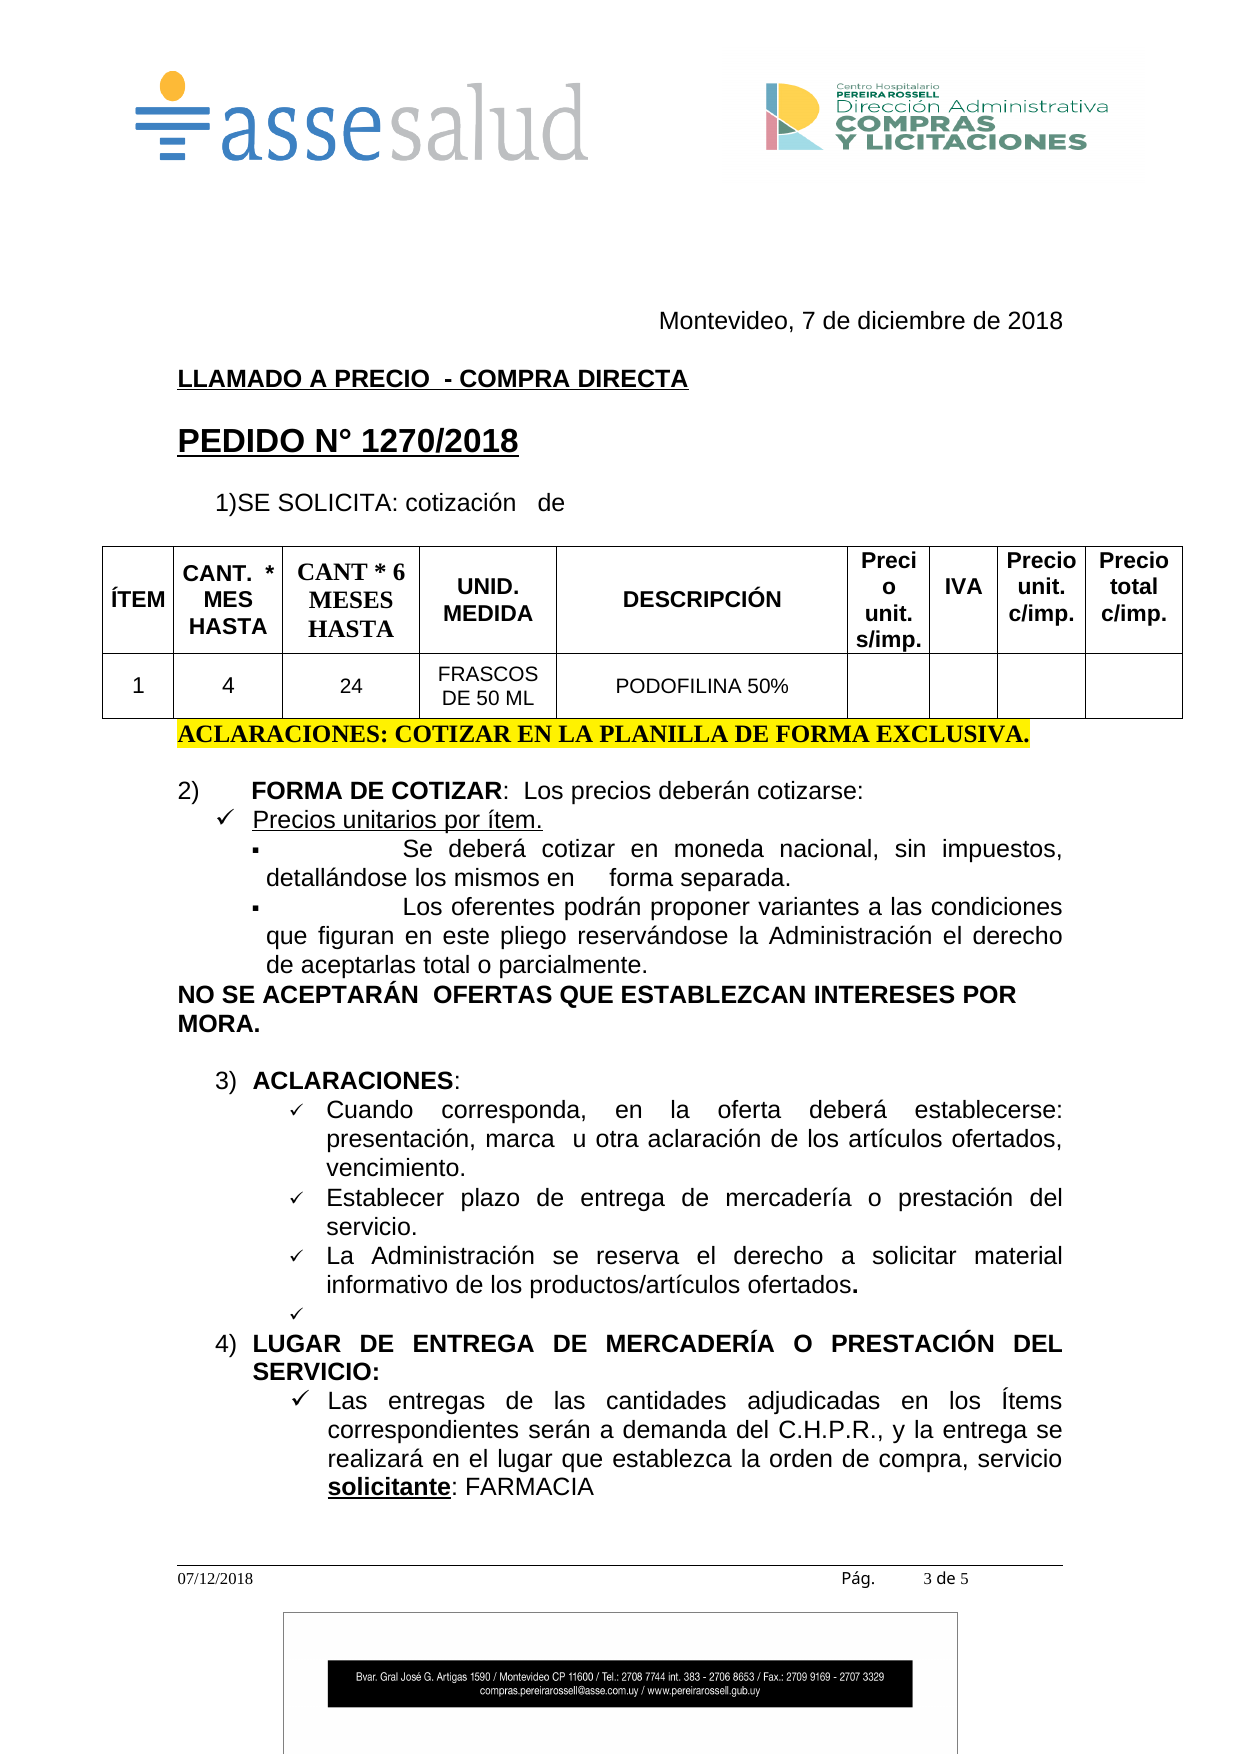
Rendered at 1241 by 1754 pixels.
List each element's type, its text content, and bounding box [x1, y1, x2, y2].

table_header IVA [930, 547, 997, 652]
picture [284, 1613, 957, 1754]
table_header CANT * 6 MESES HASTA [283, 547, 419, 652]
list SE SOLICITA: cotización de [215, 488, 1063, 517]
table_header Precio unit. c/imp. [998, 547, 1085, 652]
picture [134, 70, 589, 162]
text NO SE ACEPTARÁN OFERTAS QUE ESTABLEZCAN INTERESES POR MORA. [177, 980, 1063, 1037]
table_cell [930, 654, 997, 718]
table_cell FRASCOS DE 50 ML [420, 654, 556, 718]
table_cell [998, 654, 1085, 718]
list ACLARACIONES: [215, 1066, 1063, 1095]
table_header Precio total c/imp. [1086, 547, 1182, 652]
list LUGAR DE ENTREGA DE MERCADERÍA O PRESTACIÓN DEL SERVICIO: [215, 1328, 1063, 1386]
list Se deberá cotizar en moneda nacional, sin impuestos, detallándose los mismos en forma separada. [251, 834, 1063, 892]
list Las entregas de las cantidades adjudicadas en los Ítems correspondientes serán a demanda del C.H.P.R., y la entrega se realizará en el lugar que establezca la orden de compra, servicio solicitante: FARMACIA [290, 1386, 1063, 1501]
list Los oferentes podrán proponer variantes a las condiciones que figuran en este pliego reservándose la Administración el derecho de aceptarlas total o parcialmente. [251, 892, 1063, 980]
table_cell [848, 654, 929, 718]
text PEDIDO N° 1270/2018 [177, 421, 1063, 460]
table_header CANT. * MES HASTA [174, 547, 282, 652]
table_cell 4 [174, 654, 282, 718]
list Cuando corresponda, en la oferta deberá establecerse: presentación, marca u otra aclaración de los artículos ofertados, vencimiento. [288, 1095, 1063, 1183]
text Montevideo, 7 de diciembre de 2018 [177, 306, 1063, 335]
text ACLARACIONES: COTIZAR EN LA PLANILLA DE FORMA EXCLUSIVA. [177, 719, 1063, 748]
table_cell 24 [283, 654, 419, 718]
table_header Precio unit. s/imp. [848, 547, 929, 652]
table_header ÍTEM [103, 547, 173, 652]
list La Administración se reserva el derecho a solicitar material informativo de los productos/artículos ofertados. [288, 1241, 1063, 1299]
picture [722, 45, 1145, 183]
list Establecer plazo de entrega de mercadería o prestación del servicio. [288, 1183, 1063, 1241]
table_header DESCRIPCIÓN [557, 547, 847, 652]
table_cell 1 [103, 654, 173, 718]
table_cell PODOFILINA 50% [557, 654, 847, 718]
table_header UNID. MEDIDA [420, 547, 556, 652]
text LLAMADO A PRECIO - COMPRA DIRECTA [177, 364, 1063, 392]
table_cell [1086, 654, 1182, 718]
list Precios unitarios por ítem. [215, 805, 1063, 834]
list FORMA DE COTIZAR: Los precios deberán cotizarse: [177, 776, 1063, 805]
